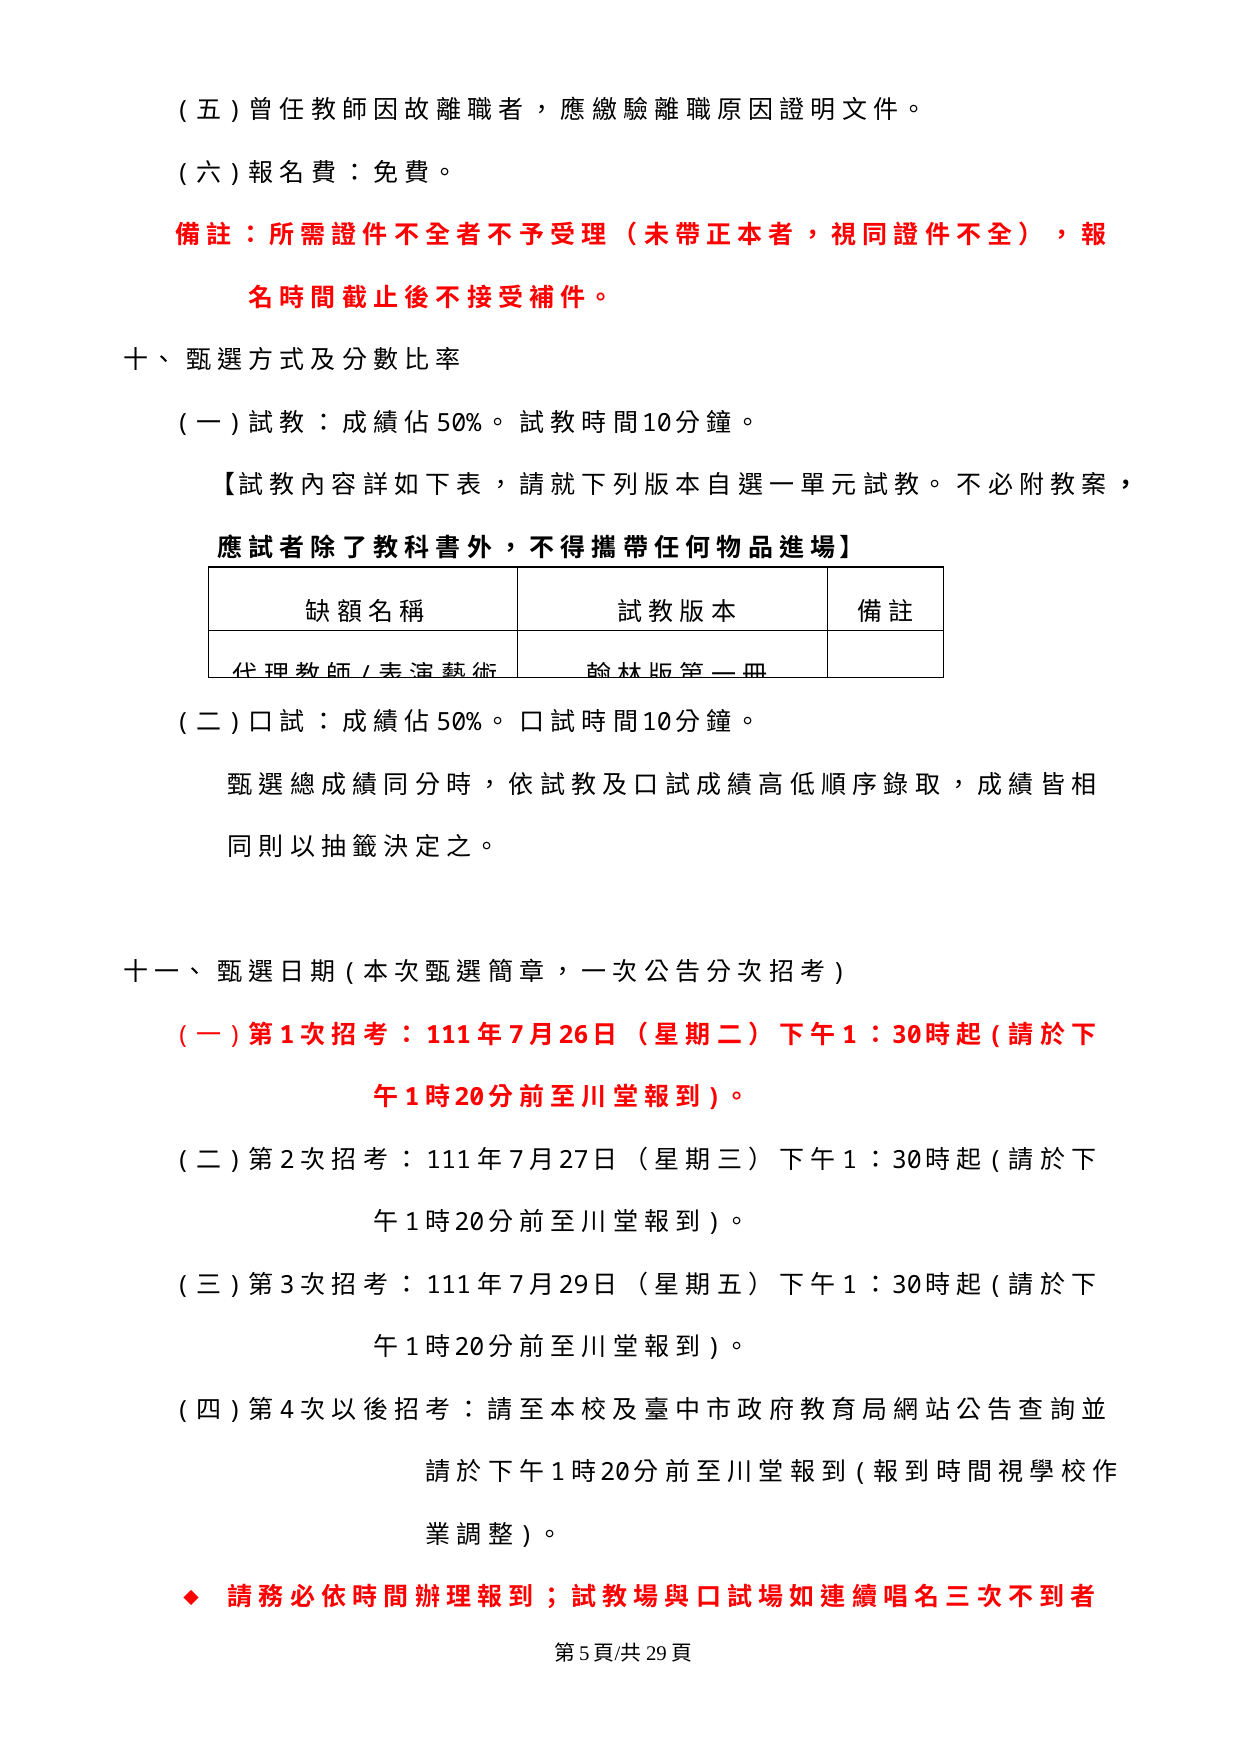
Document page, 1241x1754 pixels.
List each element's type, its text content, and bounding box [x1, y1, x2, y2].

text 備註：所需證件不全者不予受理（未帶正本者，視同證件不全），報名時間截止後不接受補件。 [164, 191, 1120, 316]
text (二)第2次招考：111年7月27日（星期三）下午1：30時起(請於下午1時20分前至川堂報到)。 [170, 1116, 1120, 1241]
text (一)試教：成績佔50%。試教時間10分鐘。 [170, 379, 1120, 441]
text 【試教內容詳如下表，請就下列版本自選一單元試教。不必附教案，應試者除了教科書外，不得攜帶任何物品進場】 [195, 441, 1120, 566]
table_cell [828, 631, 943, 677]
text (三)第3次招考：111年7月29日（星期五）下午1：30時起(請於下午1時20分前至川堂報到)。 [170, 1241, 1120, 1366]
text (一)第1次招考：111年7月26日（星期二）下午1：30時起(請於下午1時20分前至川堂報到)。 [170, 991, 1120, 1116]
text 十、甄選方式及分數比率 [120, 316, 1120, 379]
text (六)報名費：免費。 [170, 129, 1120, 191]
text ◆ 請務必依時間辦理報到；試教場與口試場如連續唱名三次不到者 [164, 1553, 1120, 1616]
text 十一、甄選日期(本次甄選簡章，一次公告分次招考) [120, 928, 1120, 991]
text (五)曾任教師因故離職者，應繳驗離職原因證明文件。 [170, 66, 1120, 129]
text (二)口試：成績佔50%。口試時間10分鐘。 [170, 678, 1120, 741]
table_header 缺額名稱 [209, 568, 517, 630]
table_cell 翰林版第一冊 [518, 631, 827, 677]
table_header 試教版本 [518, 568, 827, 630]
text 甄選總成績同分時，依試教及口試成績高低順序錄取，成績皆相同則以抽籤決定之。 [220, 741, 1120, 866]
text (四)第4次以後招考：請至本校及臺中市政府教育局網站公告查詢並請於下午1時20分前至川堂報到(報到時間視學校作業調整)。 [170, 1366, 1120, 1553]
table_header 備註 [828, 568, 943, 630]
table_cell 代理教師/表演藝術 [209, 631, 517, 677]
